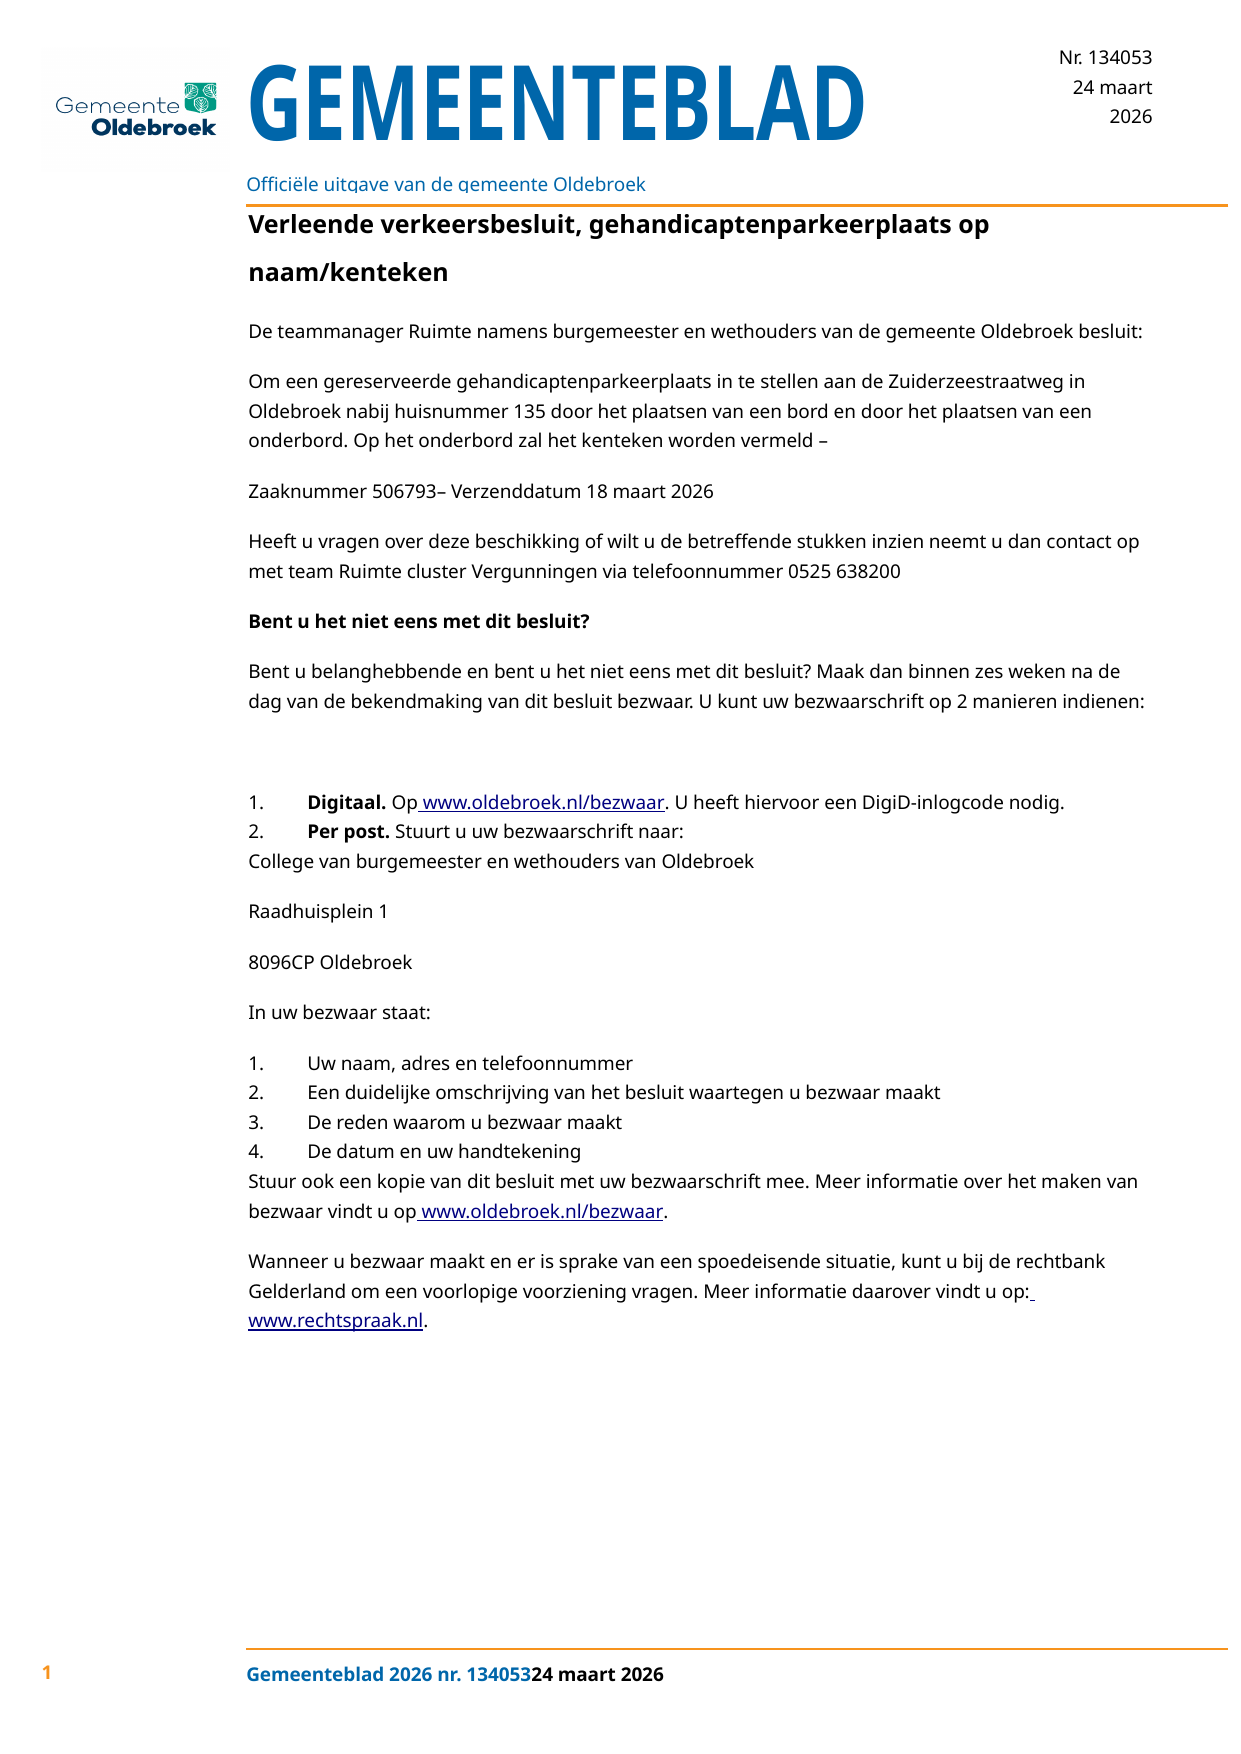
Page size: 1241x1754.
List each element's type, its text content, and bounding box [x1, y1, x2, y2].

list Een duidelijke omschrijving van het besluit waartegen u bezwaar maakt [248, 1079, 1152, 1105]
picture [41, 47, 231, 172]
text Stuur ook een kopie van dit besluit met uw bezwaarschrift mee. Meer informatie over het maken van bezwaar vindt u op www.oldebroek.nl/bezwaar. [248, 1168, 1152, 1224]
list Per post. Stuurt u uw bezwaarschrift naar: [248, 819, 1152, 844]
list De datum en uw handtekening [248, 1139, 1152, 1164]
list De reden waarom u bezwaar maakt [248, 1109, 1152, 1135]
list Digitaal. Op www.oldebroek.nl/bezwaar. U heeft hiervoor een DigiD-inlogcode nodig. [248, 789, 1152, 815]
text In uw bezwaar staat: [248, 999, 1152, 1025]
text Bent u belanghebbende en bent u het niet eens met dit besluit? Maak dan binnen zes weken na de dag van de bekendmaking van dit besluit bezwaar. U kunt uw bezwaarschrift op 2 manieren indienen: [248, 659, 1152, 714]
text Wanneer u bezwaar maakt en er is sprake van een spoedeisende situatie, kunt u bij de rechtbank Gelderland om een voorlopige voorziening vragen. Meer informatie daarover vindt u op: www.rechtspraak.nl. [248, 1248, 1152, 1333]
text Verleende verkeersbesluit, gehandicaptenparkeerplaats op naam/kenteken [248, 207, 1152, 288]
text Om een gereserveerde gehandicaptenparkeerplaats in te stellen aan de Zuiderzeestraatweg in Oldebroek nabij huisnummer 135 door het plaatsen van een bord en door het plaatsen van een onderbord. Op het onderbord zal het kenteken worden vermeld – [248, 368, 1152, 453]
text Raadhuisplein 1 [248, 899, 1152, 924]
text Heeft u vragen over deze beschikking of wilt u de betreffende stukken inzien neemt u dan contact op met team Ruimte cluster Vergunningen via telefoonnummer 0525 638200 [248, 528, 1152, 584]
list Uw naam, adres en telefoonnummer [248, 1050, 1152, 1076]
text Zaaknummer 506793– Verzenddatum 18 maart 2026 [248, 478, 1152, 504]
text College van burgemeester en wethouders van Oldebroek [248, 848, 1152, 874]
text Bent u het niet eens met dit besluit? [248, 608, 1152, 634]
text 8096CP Oldebroek [248, 949, 1152, 975]
text De teammanager Ruimte namens burgemeester en wethouders van de gemeente Oldebroek besluit: [248, 318, 1152, 344]
